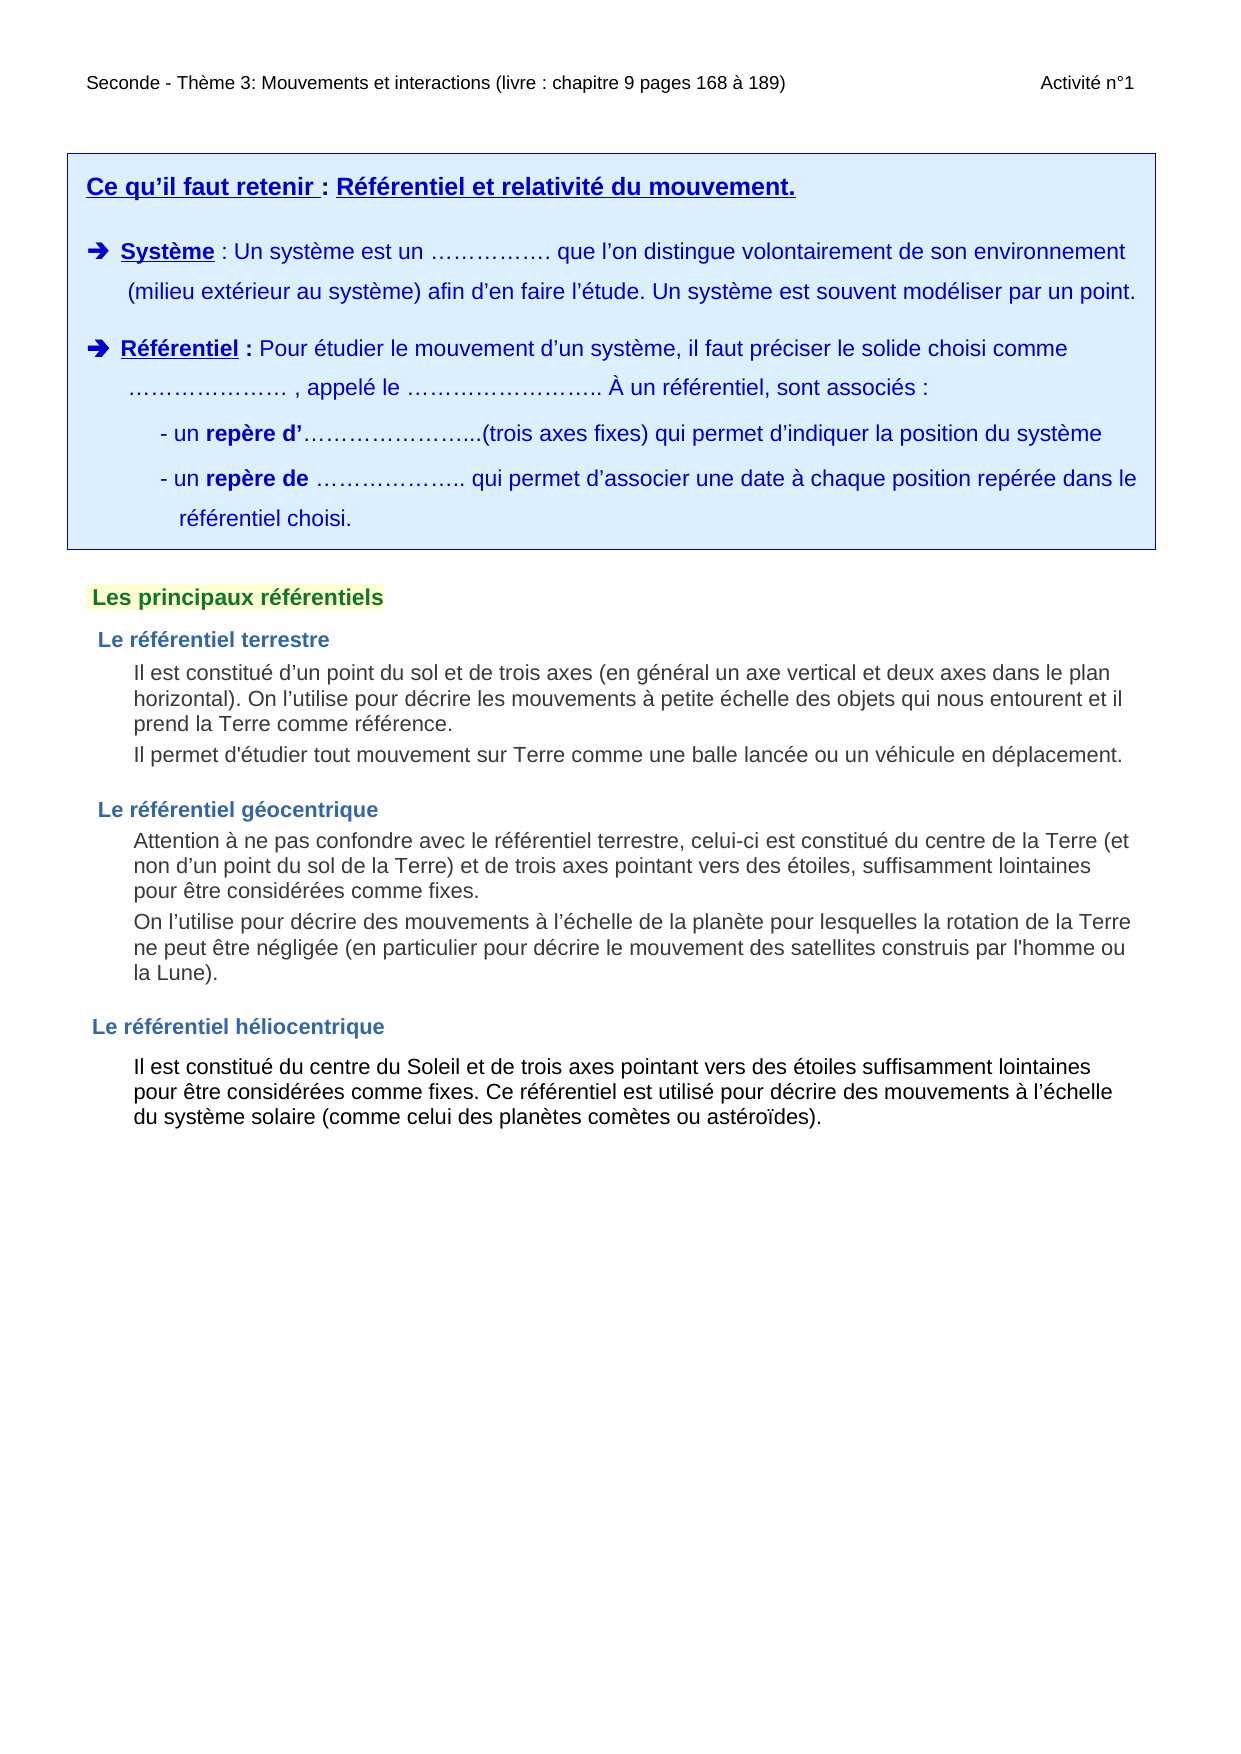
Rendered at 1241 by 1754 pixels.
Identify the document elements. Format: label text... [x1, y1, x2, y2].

text  Système : Un système est un ……………. que l’on distingue volontairement de son environnement (milieu extérieur au système) afin d’en faire l’étude. Un système est souvent modéliser par un point. [68, 219, 1155, 304]
subtitle Le référentiel géocentrique [98, 796, 1137, 822]
text  Référentiel : Pour étudier le mouvement d’un système, il faut préciser le solide choisi comme ………………… , appelé le …………………….. À un référentiel, sont associés : [68, 316, 1155, 401]
subtitle Le référentiel héliocentrique [92, 1014, 1137, 1039]
text On l’utilise pour décrire des mouvements à l’échelle de la planète pour lesquelles la rotation de la Terre ne peut être négligée (en particulier pour décrire le mouvement des satellites construis par l'homme ou la Lune). [133, 909, 1137, 985]
text Il est constitué du centre du Soleil et de trois axes pointant vers des étoiles suffisamment lointaines pour être considérées comme fixes. Ce référentiel est utilisé pour décrire des mouvements à l’échelle du système solaire (comme celui des planètes comètes ou astéroïdes). [133, 1054, 1137, 1129]
text Il permet d'étudier tout mouvement sur Terre comme une balle lancée ou un véhicule en déplacement. [133, 742, 1137, 767]
text - un repère d’…………………...(trois axes fixes) qui permet d’indiquer la position du système [68, 401, 1155, 446]
subtitle Les principaux référentiels [86, 584, 1137, 610]
text Attention à ne pas confondre avec le référentiel terrestre, celui-ci est constitué du centre de la Terre (et non d’un point du sol de la Terre) et de trois axes pointant vers des étoiles, suffisamment lointaines pour être considérées comme fixes. [133, 828, 1137, 903]
text Ce qu’il faut retenir : Référentiel et relativité du mouvement. [68, 154, 1155, 201]
subtitle Le référentiel terrestre [98, 627, 1137, 652]
text Il est constitué d’un point du sol et de trois axes (en général un axe vertical et deux axes dans le plan horizontal). On l’utilise pour décrire les mouvements à petite échelle des objets qui nous entourent et il prend la Terre comme référence. [133, 660, 1137, 736]
text - un repère de ……………….. qui permet d’associer une date à chaque position repérée dans le référentiel choisi. [68, 446, 1155, 549]
